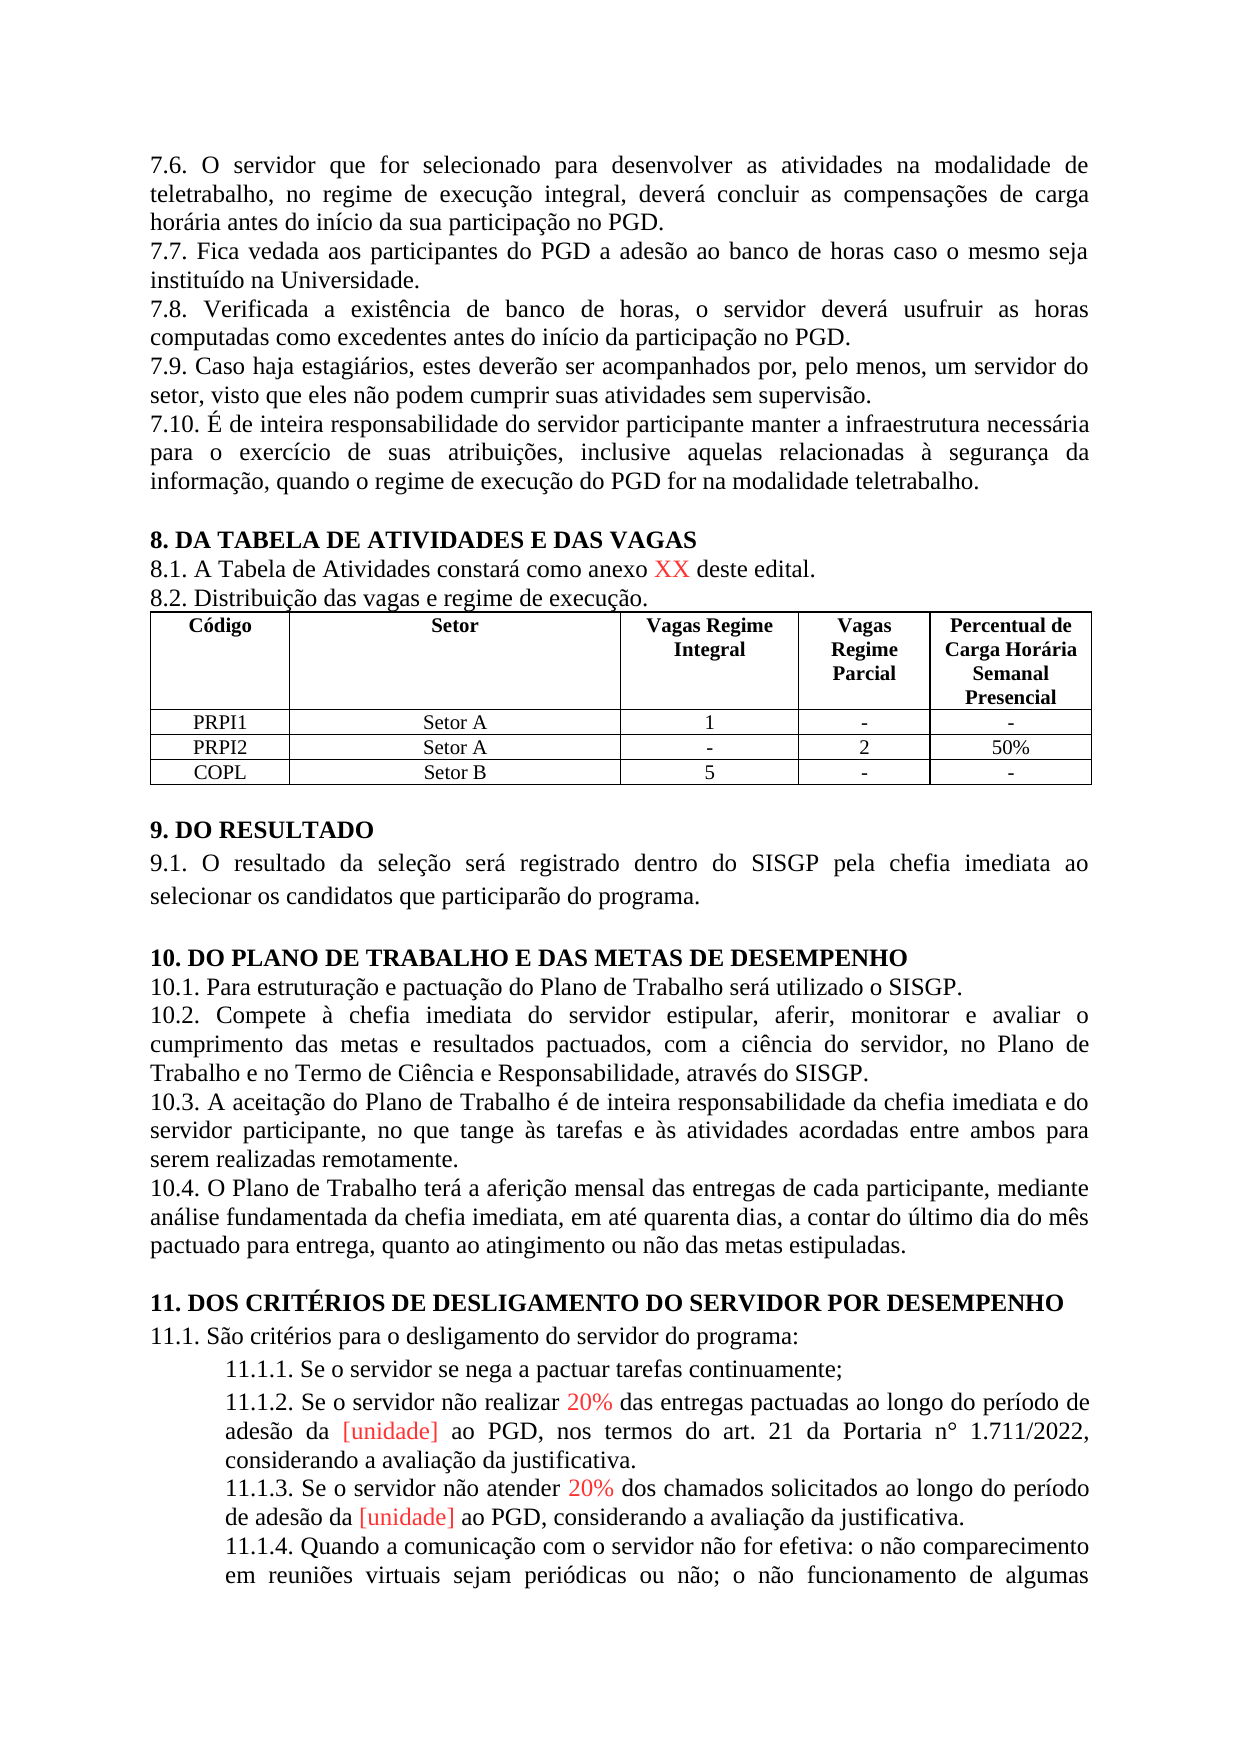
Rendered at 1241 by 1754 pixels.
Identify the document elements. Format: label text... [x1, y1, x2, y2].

text 9. DO RESULTADO [150, 815, 1090, 844]
table_cell Setor A [290, 710, 620, 734]
table_header Código [151, 613, 289, 709]
text 10.1. Para estruturação e pactuação do Plano de Trabalho será utilizado o SISGP. [150, 972, 1090, 1001]
text 7.7. Fica vedada aos participantes do PGD a adesão ao banco de horas caso o mesmo seja instituído na Universidade. [150, 236, 1090, 294]
table_cell 2 [799, 735, 929, 759]
text 7.10. É de inteira responsabilidade do servidor participante manter a infraestrutura necessária para o exercício de suas atribuições, inclusive aquelas relacionadas à segurança da informação, quando o regime de execução do PGD for na modalidade teletrabalho. [150, 409, 1090, 495]
text 11. DOS CRITÉRIOS DE DESLIGAMENTO DO SERVIDOR POR DESEMPENHO [150, 1288, 1090, 1317]
table_cell 1 [621, 710, 798, 734]
text 11.1.1. Se o servidor se nega a pactuar tarefas continuamente; [150, 1354, 1090, 1383]
table_header Setor [290, 613, 620, 709]
table_cell - [621, 735, 798, 759]
table_cell Setor B [290, 760, 620, 784]
text 8. DA TABELA DE ATIVIDADES E DAS VAGAS [150, 525, 1090, 554]
text 10.4. O Plano de Trabalho terá a aferição mensal das entregas de cada participante, mediante análise fundamentada da chefia imediata, em até quarenta dias, a contar do último dia do mês pactuado para entrega, quanto ao atingimento ou não das metas estipuladas. [150, 1173, 1090, 1259]
table_cell PRPI1 [151, 710, 289, 734]
text 11.1.3. Se o servidor não atender 20% dos chamados solicitados ao longo do período de adesão da [unidade] ao PGD, considerando a avaliação da justificativa. [225, 1473, 1090, 1531]
text 11.1.4. Quando a comunicação com o servidor não for efetiva: o não comparecimento em reuniões virtuais sejam periódicas ou não; o não funcionamento de algumas [225, 1531, 1090, 1588]
text 10.2. Compete à chefia imediata do servidor estipular, aferir, monitorar e avaliar o cumprimento das metas e resultados pactuados, com a ciência do servidor, no Plano de Trabalho e no Termo de Ciência e Responsabilidade, através do SISGP. [150, 1001, 1090, 1087]
table_cell 50% [931, 735, 1091, 759]
table_header Percentual de Carga Horária Semanal Presencial [931, 613, 1091, 709]
table_header Vagas Regime Integral [621, 613, 798, 709]
text 10. DO PLANO DE TRABALHO E DAS METAS DE DESEMPENHO [150, 943, 1090, 972]
text 7.8. Verificada a existência de banco de horas, o servidor deverá usufruir as horas computadas como excedentes antes do início da participação no PGD. [150, 294, 1090, 351]
table_cell 5 [621, 760, 798, 784]
table_header Vagas Regime Parcial [799, 613, 929, 709]
table_cell - [799, 760, 929, 784]
text 11.1. São critérios para o desligamento do servidor do programa: [150, 1321, 1090, 1350]
text 8.2. Distribuição das vagas e regime de execução. [150, 583, 1090, 611]
text 11.1.2. Se o servidor não realizar 20% das entregas pactuadas ao longo do período de adesão da [unidade] ao PGD, nos termos do art. 21 da Portaria n° 1.711/2022, considerando a avaliação da justificativa. [225, 1387, 1090, 1473]
text 7.9. Caso haja estagiários, estes deverão ser acompanhados por, pelo menos, um servidor do setor, visto que eles não podem cumprir suas atividades sem supervisão. [150, 351, 1090, 409]
table_cell PRPI2 [151, 735, 289, 759]
table_cell - [799, 710, 929, 734]
text 10.3. A aceitação do Plano de Trabalho é de inteira responsabilidade da chefia imediata e do servidor participante, no que tange às tarefas e às atividades acordadas entre ambos para serem realizadas remotamente. [150, 1087, 1090, 1173]
text 8.1. A Tabela de Atividades constará como anexo XX deste edital. [150, 554, 1090, 583]
table_cell Setor A [290, 735, 620, 759]
table_cell - [931, 760, 1091, 784]
table_cell - [931, 710, 1091, 734]
table_cell COPL [151, 760, 289, 784]
text 7.6. O servidor que for selecionado para desenvolver as atividades na modalidade de teletrabalho, no regime de execução integral, deverá concluir as compensações de carga horária antes do início da sua participação no PGD. [150, 150, 1090, 236]
text 9.1. O resultado da seleção será registrado dentro do SISGP pela chefia imediata ao selecionar os candidatos que participarão do programa. [150, 848, 1090, 910]
